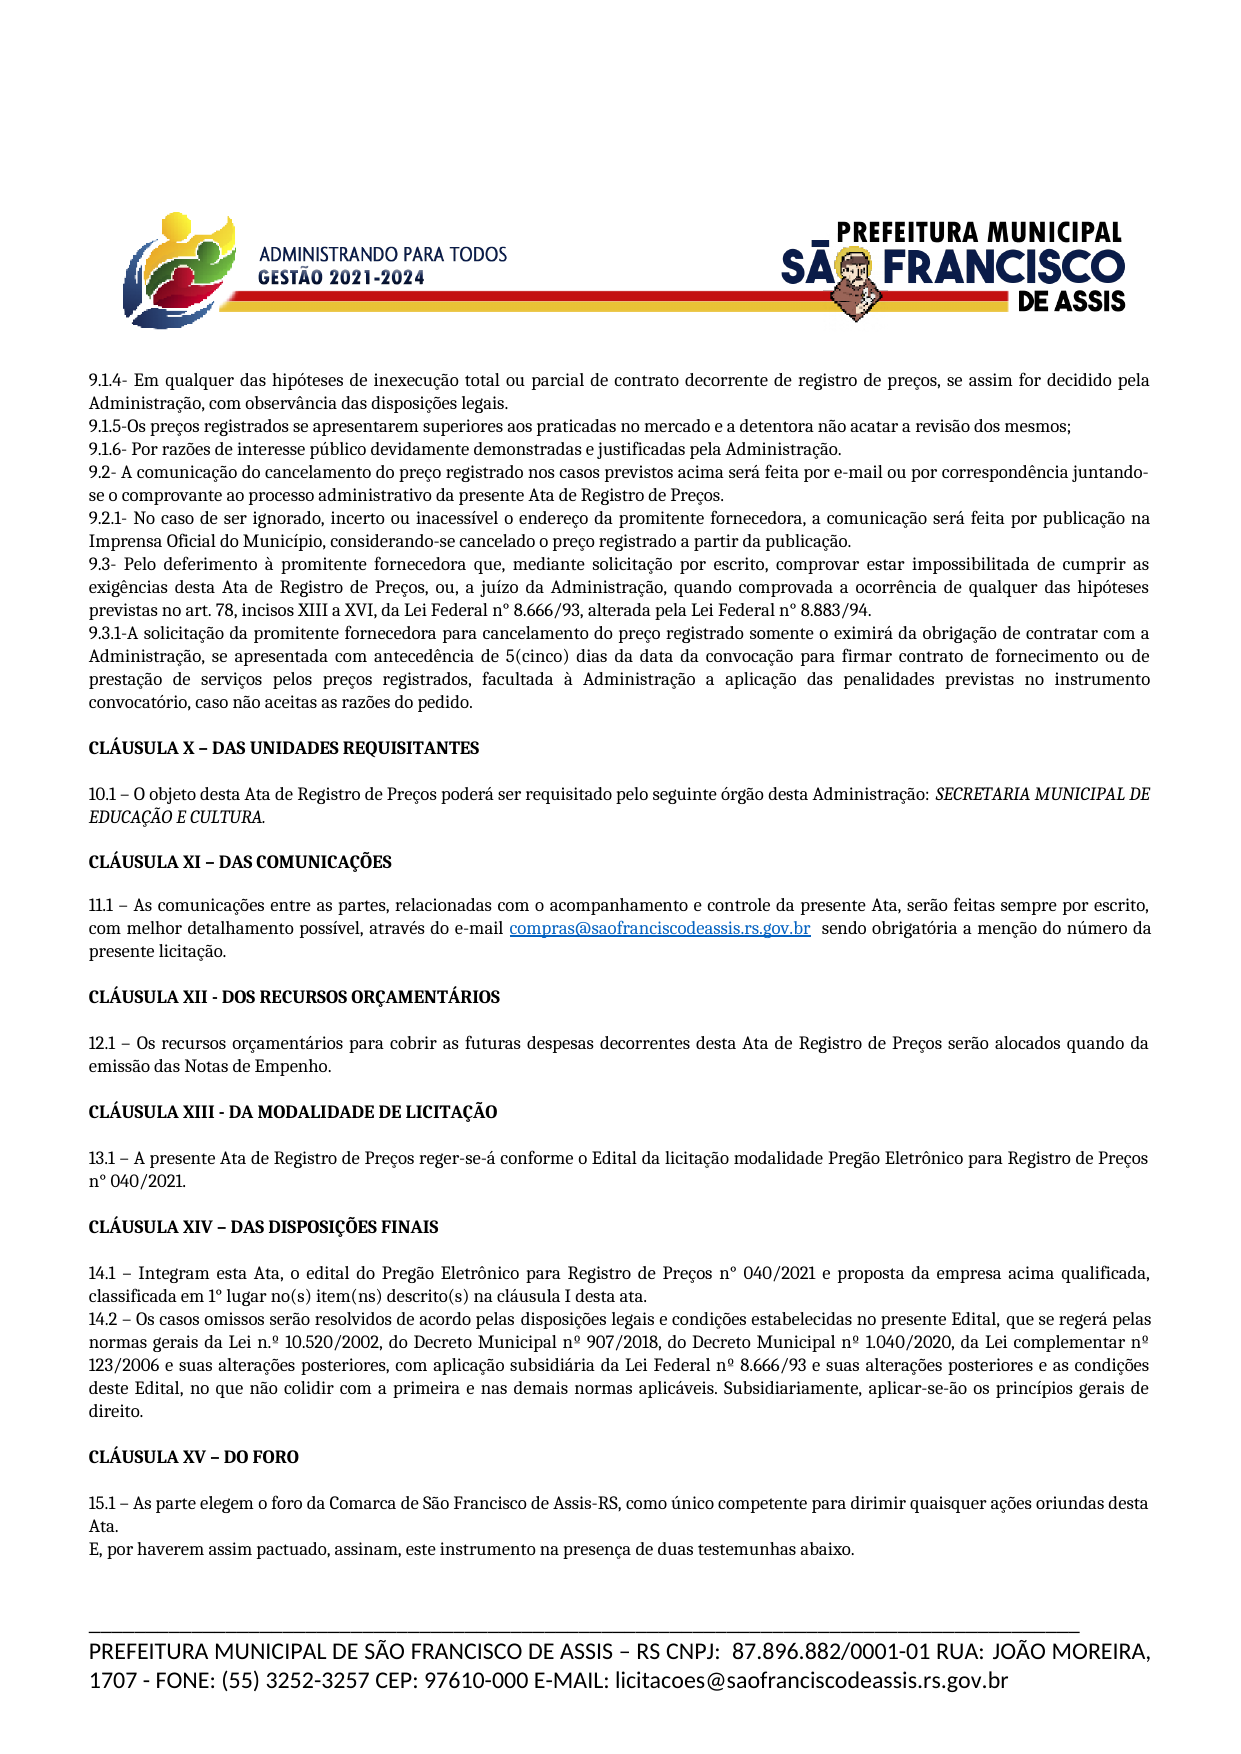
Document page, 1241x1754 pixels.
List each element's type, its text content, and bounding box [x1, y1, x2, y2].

text 15.1 – As parte elegem o foro da Comarca de São Francisco de Assis-RS, como único competente para dirimir quaisquer ações oriundas desta Ata. [89, 1493, 1152, 1537]
text 9.2.1- No caso de ser ignorado, incerto ou inacessível o endereço da promitente fornecedora, a comunicação será feita por publicação na Imprensa Oficial do Município, considerando-se cancelado o preço registrado a partir da publicação. [89, 507, 1152, 552]
text CLÁUSULA X – DAS UNIDADES REQUISITANTES [89, 737, 1152, 759]
text CLÁUSULA XIV – DAS DISPOSIÇÕES FINAIS [89, 1217, 1152, 1238]
text 10.1 – O objeto desta Ata de Registro de Preços poderá ser requisitado pelo seguinte órgão desta Administração: SECRETARIA MUNICIPAL DE EDUCAÇÃO E CULTURA. [89, 783, 1152, 828]
text 12.1 – Os recursos orçamentários para cobrir as futuras despesas decorrentes desta Ata de Registro de Preços serão alocados quando da emissão das Notas de Empenho. [89, 1032, 1152, 1077]
text CLÁUSULA XI – DAS COMUNICAÇÕES [89, 851, 1152, 873]
text CLÁUSULA XV – DO FORO [89, 1447, 1152, 1468]
text 14.1 – Integram esta Ata, o edital do Pregão Eletrônico para Registro de Preços n° 040/2021 e proposta da empresa acima qualificada, classificada em 1° lugar no(s) item(ns) descrito(s) na cláusula I desta ata. [89, 1263, 1152, 1307]
text 9.1.4- Em qualquer das hipóteses de inexecução total ou parcial de contrato decorrente de registro de preços, se assim for decidido pela Administração, com observância das disposições legais. [89, 369, 1152, 414]
text 9.2- A comunicação do cancelamento do preço registrado nos casos previstos acima será feita por e-mail ou por correspondência juntando-se o comprovante ao processo administrativo da presente Ata de Registro de Preços. [89, 461, 1152, 506]
text 13.1 – A presente Ata de Registro de Preços reger-se-á conforme o Edital da licitação modalidade Pregão Eletrônico para Registro de Preços n° 040/2021. [89, 1147, 1152, 1192]
text CLÁUSULA XII - DOS RECURSOS ORÇAMENTÁRIOS [89, 986, 1152, 1008]
text 9.1.5-Os preços registrados se apresentarem superiores aos praticadas no mercado e a detentora não acatar a revisão dos mesmos; [89, 415, 1152, 437]
text 9.3- Pelo deferimento à promitente fornecedora que, mediante solicitação por escrito, comprovar estar impossibilitada de cumprir as exigências desta Ata de Registro de Preços, ou, a juízo da Administração, quando comprovada a ocorrência de qualquer das hipóteses previstas no art. 78, incisos XIII a XVI, da Lei Federal n° 8.666/93, alterada pela Lei Federal n° 8.883/94. [89, 553, 1152, 621]
text 9.1.6- Por razões de interesse público devidamente demonstradas e justificadas pela Administração. [89, 438, 1152, 460]
text 14.2 – Os casos omissos serão resolvidos de acordo pelas disposições legais e condições estabelecidas no presente Edital, que se regerá pelas normas gerais da Lei n.º 10.520/2002, do Decreto Municipal nº 907/2018, do Decreto Municipal nº 1.040/2020, da Lei complementar nº 123/2006 e suas alterações posteriores, com aplicação subsidiária da Lei Federal nº 8.666/93 e suas alterações posteriores e as condições deste Edital, no que não colidir com a primeira e nas demais normas aplicáveis. Subsidiariamente, aplicar-se-ão os princípios gerais de direito. [89, 1309, 1152, 1422]
text E, por haverem assim pactuado, assinam, este instrumento na presença de duas testemunhas abaixo. [89, 1539, 1152, 1560]
text 9.3.1-A solicitação da promitente fornecedora para cancelamento do preço registrado somente o eximirá da obrigação de contratar com a Administração, se apresentada com antecedência de 5(cinco) dias da data da convocação para firmar contrato de fornecimento ou de prestação de serviços pelos preços registrados, facultada à Administração a aplicação das penalidades previstas no instrumento convocatório, caso não aceitas as razões do pedido. [89, 622, 1152, 713]
text 11.1 – As comunicações entre as partes, relacionadas com o acompanhamento e controle da presente Ata, serão feitas sempre por escrito, com melhor detalhamento possível, através do e-mail compras@saofranciscodeassis.rs.gov.br sendo obrigatória a menção do número da presente licitação. [89, 894, 1152, 962]
text CLÁUSULA XIII - DA MODALIDADE DE LICITAÇÃO [89, 1101, 1152, 1123]
